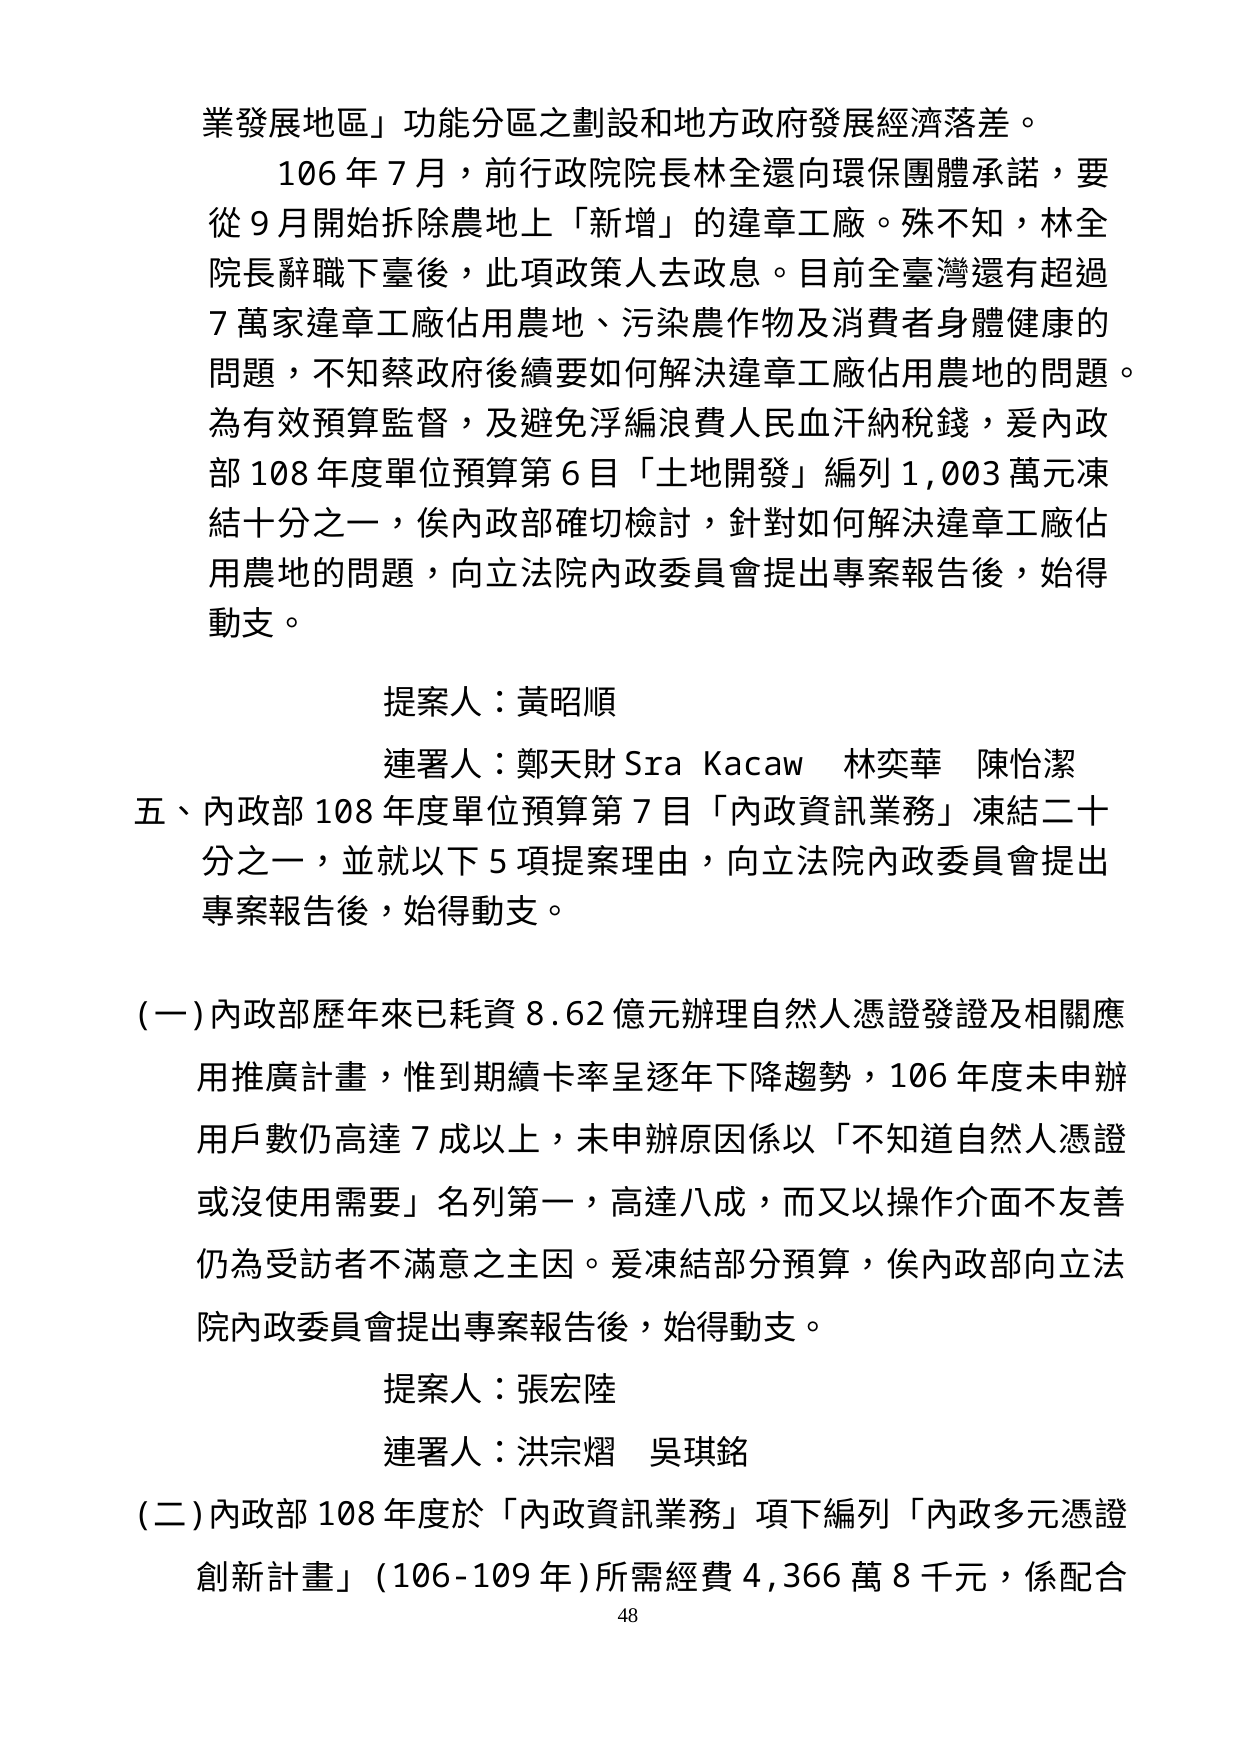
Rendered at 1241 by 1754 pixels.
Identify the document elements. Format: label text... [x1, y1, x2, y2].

text 連署人：鄭天財Sra Kacaw 林奕華 陳怡潔 [383, 721, 1127, 783]
text 業發展地區」功能分區之劃設和地方政府發展經濟落差。 [133, 96, 1110, 146]
text 提案人：黃昭順 [383, 658, 1127, 721]
text 提案人：張宏陸 [383, 1346, 1127, 1408]
text 106年7月，前行政院院長林全還向環保團體承諾，要從9月開始拆除農地上「新增」的違章工廠。殊不知，林全院長辭職下臺後，此項政策人去政息。目前全臺灣還有超過7萬家違章工廠佔用農地、污染農作物及消費者身體健康的問題，不知蔡政府後續要如何解決違章工廠佔用農地的問題。為有效預算監督，及避免浮編浪費人民血汗納稅錢，爰內政部108年度單位預算第6目「土地開發」編列1,003萬元凍結十分之一，俟內政部確切檢討，針對如何解決違章工廠佔用農地的問題，向立法院內政委員會提出專案報告後，始得動支。 [208, 146, 1110, 646]
text (二)內政部108年度於「內政資訊業務」項下編列「內政多元憑證創新計畫」(106-109年)所需經費4,366萬8千元，係配合 [133, 1471, 1127, 1596]
text (一)內政部歷年來已耗資8.62億元辦理自然人憑證發證及相關應用推廣計畫，惟到期續卡率呈逐年下降趨勢，106年度未申辦用戶數仍高達7成以上，未申辦原因係以「不知道自然人憑證或沒使用需要」名列第一，高達八成，而又以操作介面不友善仍為受訪者不滿意之主因。爰凍結部分預算，俟內政部向立法院內政委員會提出專案報告後，始得動支。 [133, 971, 1127, 1346]
text 五、內政部108年度單位預算第7目「內政資訊業務」凍結二十分之一，並就以下5項提案理由，向立法院內政委員會提出專案報告後，始得動支。 [133, 783, 1110, 933]
text 連署人：洪宗熠 吳琪銘 [383, 1408, 1127, 1471]
